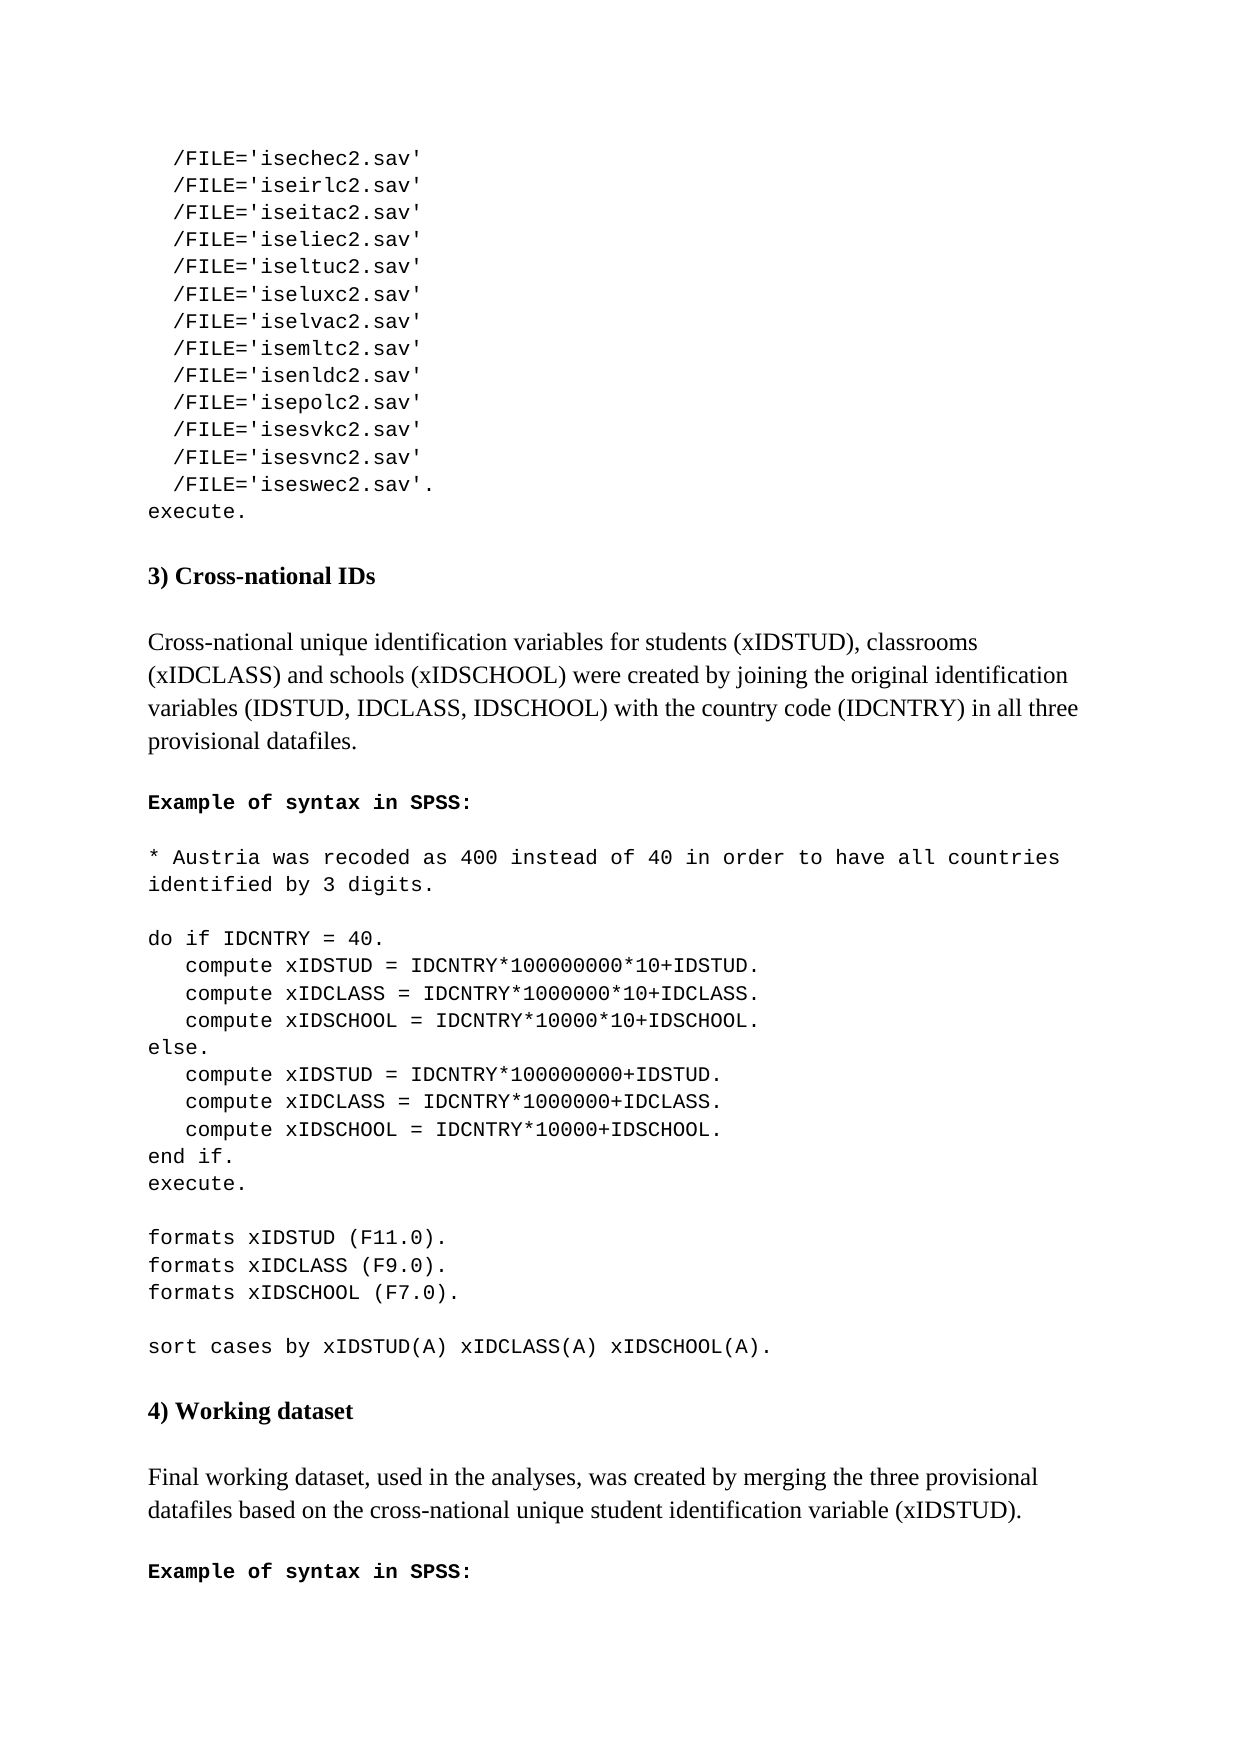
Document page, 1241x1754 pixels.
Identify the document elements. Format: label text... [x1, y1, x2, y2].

text compute xIDSCHOOL = IDCNTRY*10000+IDSCHOOL. [148, 1119, 1093, 1142]
text /FILE='iseitac2.sav' [148, 202, 1093, 226]
text else. [148, 1037, 1093, 1061]
text execute. [148, 501, 1093, 525]
text /FILE='isemltc2.sav' [148, 338, 1093, 362]
text Example of syntax in SPSS: [148, 1561, 1093, 1585]
text /FILE='iselvac2.sav' [148, 311, 1093, 334]
text Cross-national unique identification variables for students (xIDSTUD), classrooms (xIDCLASS) and schools (xIDSCHOOL) were created by joining the original identification variables (IDSTUD, IDCLASS, IDSCHOOL) with the country code (IDCNTRY) in all three provisional datafiles. [148, 627, 1093, 755]
text /FILE='isesvnc2.sav' [148, 447, 1093, 470]
text /FILE='isenldc2.sav' [148, 365, 1093, 389]
text compute xIDSTUD = IDCNTRY*100000000*10+IDSTUD. [148, 956, 1093, 979]
text formats xIDCLASS (F9.0). [148, 1254, 1093, 1278]
text /FILE='isesvkc2.sav' [148, 419, 1093, 443]
text formats xIDSTUD (F11.0). [148, 1227, 1093, 1251]
text compute xIDSCHOOL = IDCNTRY*10000*10+IDSCHOOL. [148, 1010, 1093, 1033]
text compute xIDCLASS = IDCNTRY*1000000*10+IDCLASS. [148, 983, 1093, 1006]
text end if. [148, 1146, 1093, 1169]
text 3) Cross-national IDs [148, 561, 1093, 590]
text /FILE='iseltuc2.sav' [148, 256, 1093, 280]
text /FILE='iseluxc2.sav' [148, 283, 1093, 307]
text compute xIDSTUD = IDCNTRY*100000000+IDSTUD. [148, 1064, 1093, 1088]
text /FILE='isepolc2.sav' [148, 392, 1093, 416]
text /FILE='iseirlc2.sav' [148, 175, 1093, 198]
text execute. [148, 1173, 1093, 1197]
text do if IDCNTRY = 40. [148, 928, 1093, 952]
text /FILE='isechec2.sav' [148, 148, 1093, 171]
text Example of syntax in SPSS: [148, 792, 1093, 816]
text Final working dataset, used in the analyses, was created by merging the three provisional datafiles based on the cross-national unique student identification variable (xIDSTUD). [148, 1462, 1093, 1524]
text formats xIDSCHOOL (F7.0). [148, 1282, 1093, 1305]
text sort cases by xIDSTUD(A) xIDCLASS(A) xIDSCHOOL(A). [148, 1336, 1093, 1360]
text /FILE='iseliec2.sav' [148, 229, 1093, 253]
text 4) Working dataset [148, 1396, 1093, 1425]
text /FILE='iseswec2.sav'. [148, 474, 1093, 497]
text * Austria was recoded as 400 instead of 40 in order to have all countries identified by 3 digits. [148, 847, 1093, 898]
text compute xIDCLASS = IDCNTRY*1000000+IDCLASS. [148, 1091, 1093, 1115]
